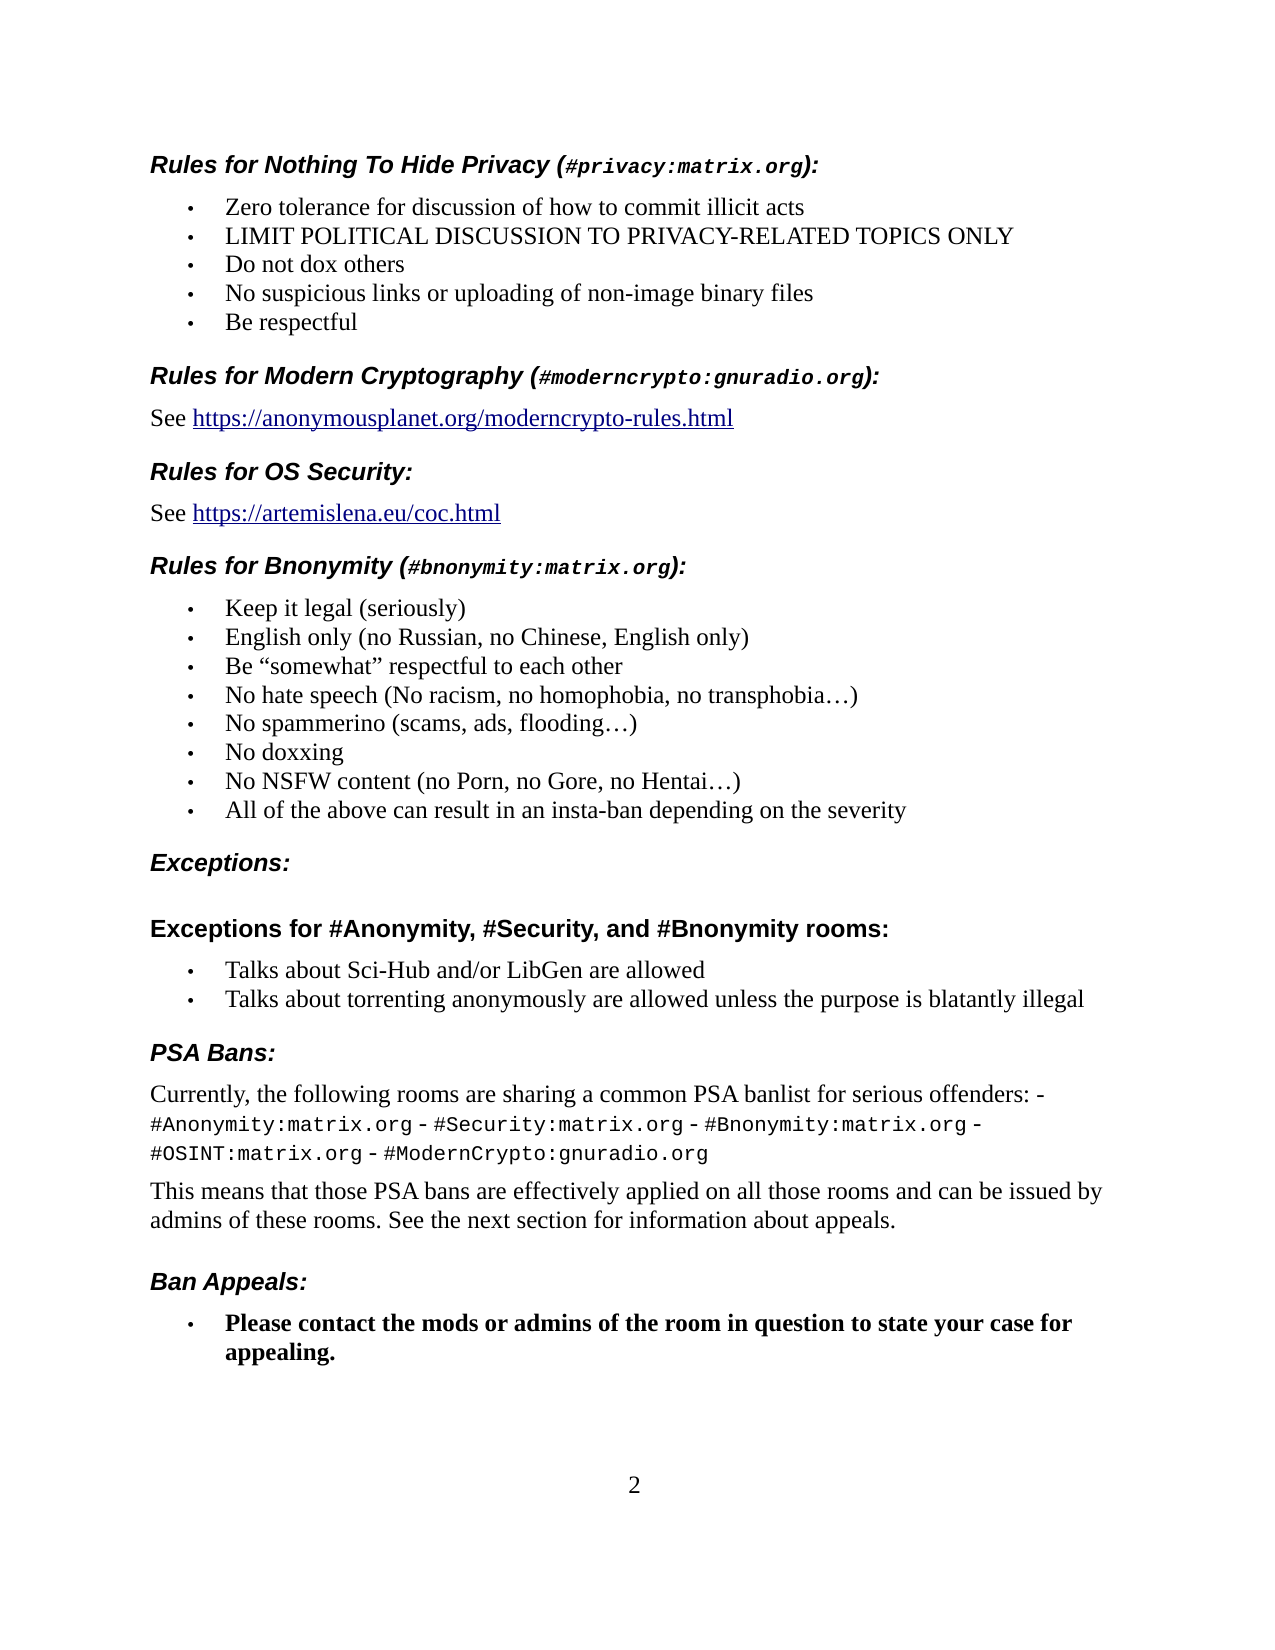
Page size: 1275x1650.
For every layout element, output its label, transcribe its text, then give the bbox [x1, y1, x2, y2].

subtitle Rules for Modern Cryptography (#moderncrypto:gnuradio.org): [150, 361, 1125, 390]
list English only (no Russian, no Chinese, English only) [187, 622, 1125, 651]
subtitle Exceptions for #Anonymity, #Security, and #Bnonymity rooms: [150, 914, 1125, 943]
list Talks about Sci-Hub and/or LibGen are allowed [187, 956, 1125, 984]
text See https://anonymousplanet.org/moderncrypto-rules.html [150, 403, 1125, 432]
text See https://artemislena.eu/coc.html [150, 498, 1125, 526]
list LIMIT POLITICAL DISCUSSION TO PRIVACY-RELATED TOPICS ONLY [187, 221, 1125, 249]
list Do not dox others [187, 249, 1125, 278]
subtitle Ban Appeals: [150, 1267, 1125, 1296]
list All of the above can result in an insta-ban depending on the severity [187, 795, 1125, 823]
list No hate speech (No racism, no homophobia, no transphobia…) [187, 680, 1125, 708]
list No NSFW content (no Porn, no Gore, no Hentai…) [187, 766, 1125, 795]
subtitle Rules for Bnonymity (#bnonymity:matrix.org): [150, 551, 1125, 581]
list No doxxing [187, 737, 1125, 766]
list Be “somewhat” respectful to each other [187, 651, 1125, 680]
subtitle Rules for OS Security: [150, 457, 1125, 485]
subtitle PSA Bans: [150, 1038, 1125, 1067]
list Zero tolerance for discussion of how to commit illicit acts [187, 192, 1125, 221]
list Keep it legal (seriously) [187, 593, 1125, 622]
list Please contact the mods or admins of the room in question to state your case for appealing. [187, 1308, 1125, 1366]
subtitle Rules for Nothing To Hide Privacy (#privacy:matrix.org): [150, 150, 1125, 179]
list No spammerino (scams, ads, flooding…) [187, 708, 1125, 737]
text This means that those PSA bans are effectively applied on all those rooms and can be issued by admins of these rooms. See the next section for information about appeals. [150, 1176, 1125, 1233]
subtitle Exceptions: [150, 848, 1125, 877]
list Talks about torrenting anonymously are allowed unless the purpose is blatantly illegal [187, 984, 1125, 1013]
list No suspicious links or uploading of non-image binary files [187, 278, 1125, 307]
text Currently, the following rooms are sharing a common PSA banlist for serious offenders: - #Anonymity:matrix.org - #Security:matrix.org - #Bnonymity:matrix.org - #OSINT:matrix.org - #ModernCrypto:gnuradio.org [150, 1079, 1125, 1167]
list Be respectful [187, 307, 1125, 336]
